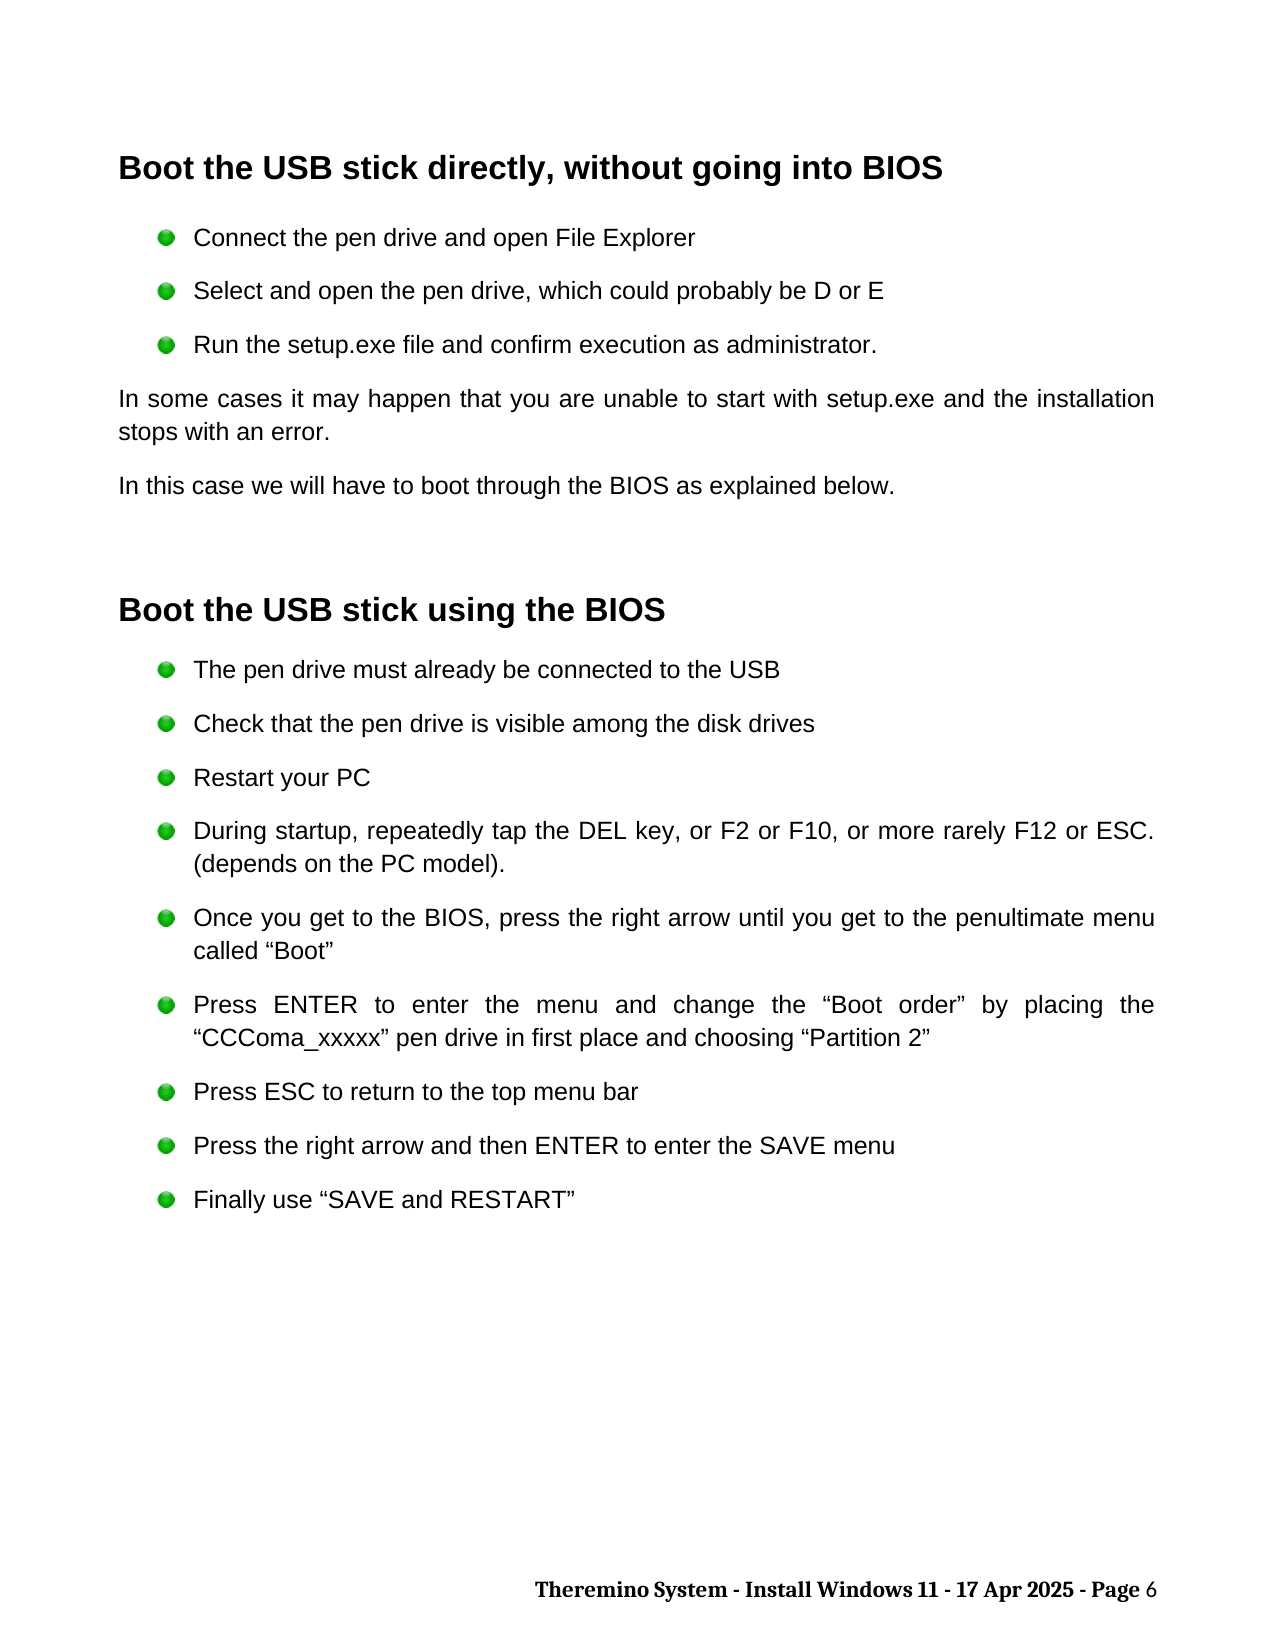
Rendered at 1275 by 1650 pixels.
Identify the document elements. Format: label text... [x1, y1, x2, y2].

list Press ESC to return to the top menu bar [156, 1077, 1157, 1106]
picture [156, 281, 175, 300]
picture [156, 821, 175, 840]
list The pen drive must already be connected to the USB [156, 655, 1157, 683]
picture [156, 335, 175, 354]
list Run the setup.exe file and confirm execution as administrator. [156, 330, 1157, 359]
picture [156, 1190, 175, 1208]
text In some cases it may happen that you are unable to start with setup.exe and the installation stops with an error. [118, 384, 1157, 446]
list Press the right arrow and then ENTER to enter the SAVE menu [156, 1131, 1157, 1159]
list Press ENTER to enter the menu and change the “Boot order” by placing the “CCComa_xxxxx” pen drive in first place and choosing “Partition 2” [156, 990, 1157, 1052]
list Connect the pen drive and open File Explorer [156, 222, 1157, 251]
list Select and open the pen drive, which could probably be D or E [156, 276, 1157, 305]
text Boot the USB stick using the BIOS [118, 590, 1157, 628]
picture [156, 714, 175, 732]
list Once you get to the BIOS, press the right arrow until you get to the penultimate menu called “Boot” [156, 903, 1157, 965]
text In this case we will have to boot through the BIOS as explained below. [118, 471, 1157, 500]
list During startup, repeatedly tap the DEL key, or F2 or F10, or more rarely F12 or ESC. (depends on the PC model). [156, 816, 1157, 878]
picture [156, 1082, 175, 1101]
picture [156, 1136, 175, 1154]
list Restart your PC [156, 762, 1157, 791]
list Check that the pen drive is visible among the disk drives [156, 709, 1157, 737]
picture [156, 660, 175, 678]
picture [156, 228, 175, 246]
text Boot the USB stick directly, without going into BIOS [118, 148, 1157, 218]
picture [156, 995, 175, 1014]
list Finally use “SAVE and RESTART” [156, 1185, 1157, 1213]
picture [156, 908, 175, 927]
picture [156, 768, 175, 786]
